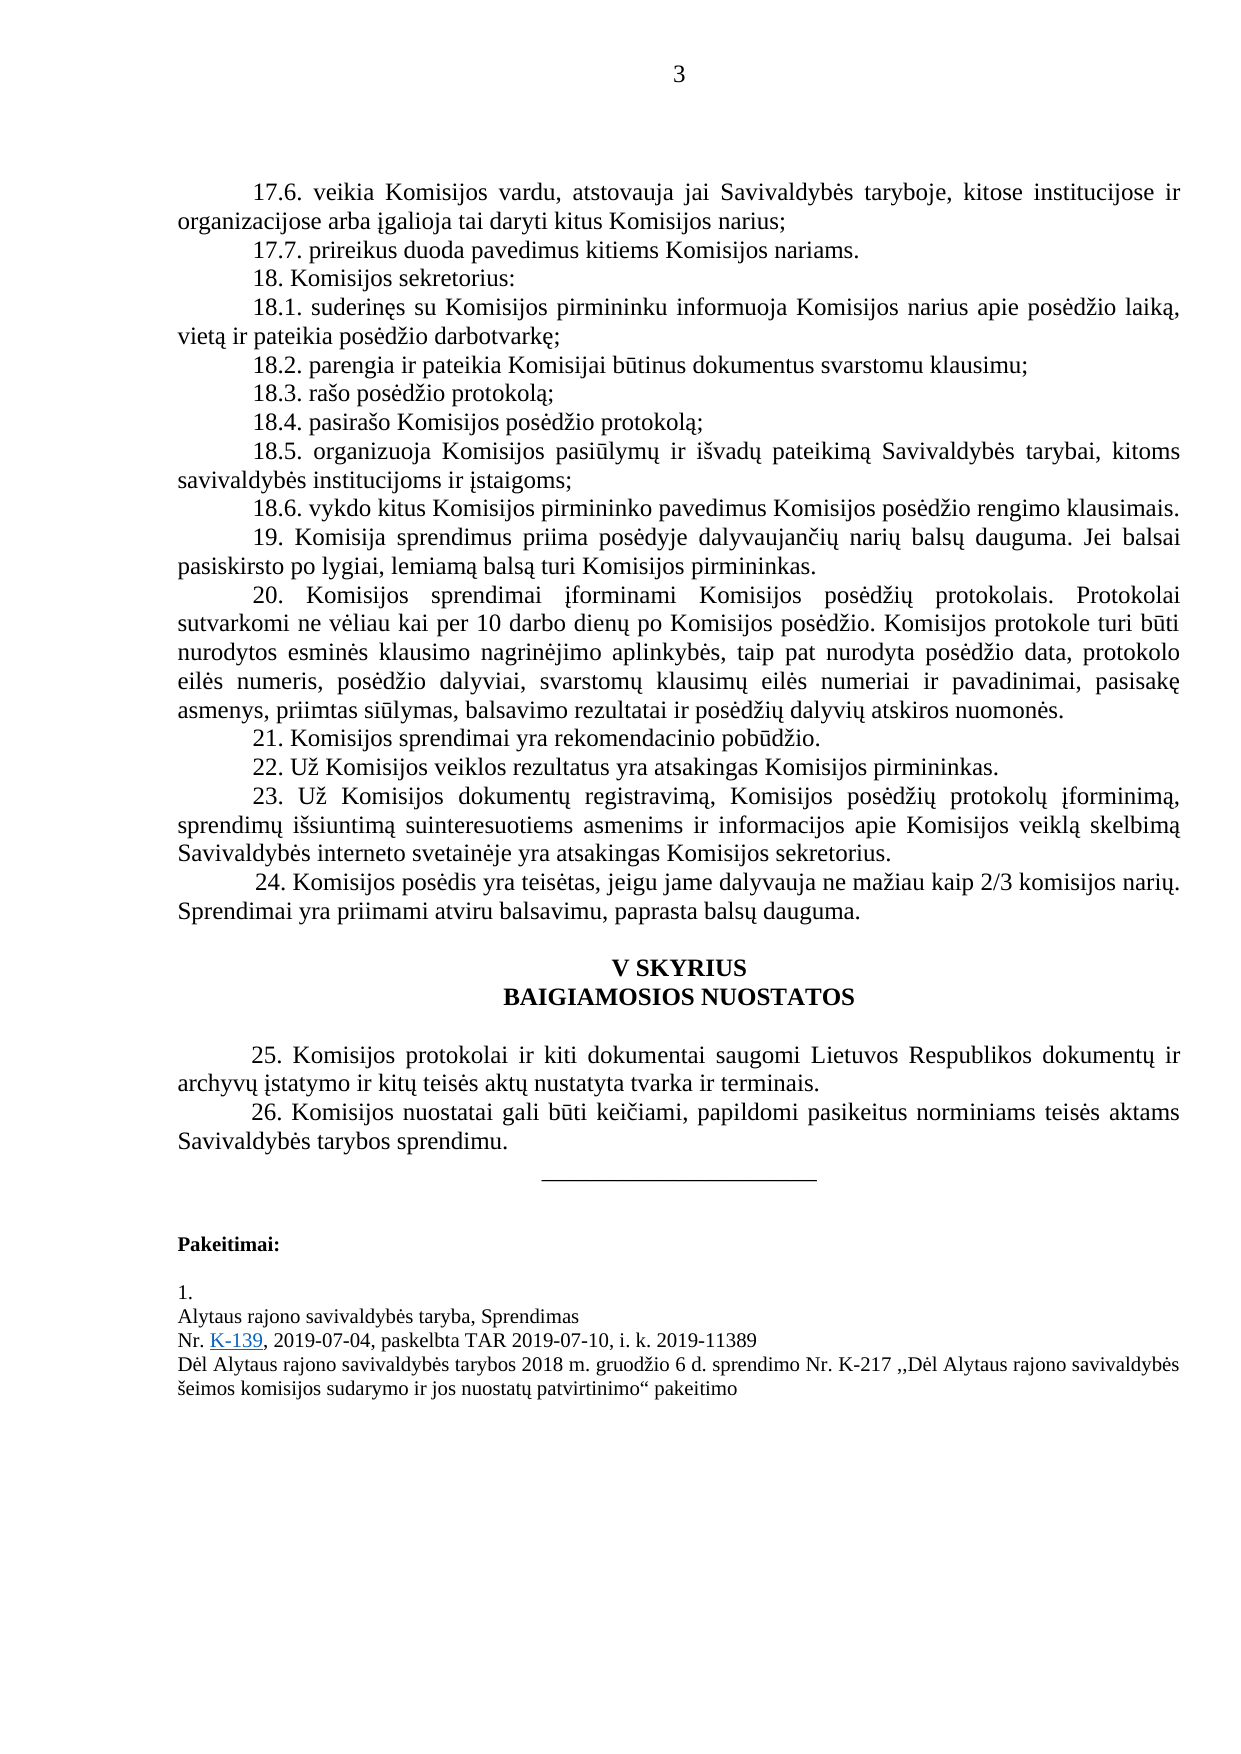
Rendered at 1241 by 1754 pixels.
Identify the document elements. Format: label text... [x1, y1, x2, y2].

text 18.4. pasirašo Komisijos posėdžio protokolą; [177, 407, 1181, 436]
text 23. Už Komisijos dokumentų registravimą, Komisijos posėdžių protokolų įforminimą, sprendimų išsiuntimą suinteresuotiems asmenims ir informacijos apie Komisijos veiklą skelbimą Savivaldybės interneto svetainėje yra atsakingas Komisijos sekretorius. [177, 781, 1181, 867]
text 21. Komisijos sprendimai yra rekomendacinio pobūdžio. [177, 723, 1181, 752]
text 24. Komisijos posėdis yra teisėtas, jeigu jame dalyvauja ne mažiau kaip 2/3 komisijos narių. Sprendimai yra priimami atviru balsavimu, paprasta balsų dauguma. [177, 867, 1181, 925]
text 18.5. organizuoja Komisijos pasiūlymų ir išvadų pateikimą Savivaldybės tarybai, kitoms savivaldybės institucijoms ir įstaigoms; [177, 436, 1181, 493]
text 18.2. parengia ir pateikia Komisijai būtinus dokumentus svarstomu klausimu; [177, 350, 1181, 378]
text 26. Komisijos nuostatai gali būti keičiami, papildomi pasikeitus norminiams teisės aktams Savivaldybės tarybos sprendimu. [177, 1097, 1181, 1155]
text 25. Komisijos protokolai ir kiti dokumentai saugomi Lietuvos Respublikos dokumentų ir archyvų įstatymo ir kitų teisės aktų nustatyta tvarka ir terminais. [177, 1040, 1181, 1097]
text 19. Komisija sprendimus priima posėdyje dalyvaujančių narių balsų dauguma. Jei balsai pasiskirsto po lygiai, lemiamą balsą turi Komisijos pirmininkas. [177, 522, 1181, 580]
text 18.6. vykdo kitus Komisijos pirmininko pavedimus Komisijos posėdžio rengimo klausimais. [177, 493, 1181, 522]
text V SKYRIUS [177, 953, 1181, 982]
text 17.7. prireikus duoda pavedimus kitiems Komisijos nariams. [177, 235, 1181, 263]
text BAIGIAMOSIOS NUOSTATOS [177, 982, 1181, 1011]
text 18.1. suderinęs su Komisijos pirmininku informuoja Komisijos narius apie posėdžio laiką, vietą ir pateikia posėdžio darbotvarkę; [177, 292, 1181, 350]
text 18.3. rašo posėdžio protokolą; [177, 378, 1181, 407]
text Nr. K-139, 2019-07-04, paskelbta TAR 2019-07-10, i. k. 2019-11389 [177, 1328, 1181, 1352]
text 17.6. veikia Komisijos vardu, atstovauja jai Savivaldybės taryboje, kitose institucijose ir organizacijose arba įgalioja tai daryti kitus Komisijos narius; [177, 177, 1181, 235]
text 22. Už Komisijos veiklos rezultatus yra atsakingas Komisijos pirmininkas. [177, 752, 1181, 781]
text 18. Komisijos sekretorius: [177, 263, 1181, 292]
text Pakeitimai: [177, 1232, 1181, 1256]
text Dėl Alytaus rajono savivaldybės tarybos 2018 m. gruodžio 6 d. sprendimo Nr. K-217 ,,Dėl Alytaus rajono savivaldybės šeimos komisijos sudarymo ir jos nuostatų patvirtinimo“ pakeitimo [177, 1352, 1181, 1400]
text 1. [177, 1280, 1181, 1304]
text 20. Komisijos sprendimai įforminami Komisijos posėdžių protokolais. Protokolai sutvarkomi ne vėliau kai per 10 darbo dienų po Komisijos posėdžio. Komisijos protokole turi būti nurodytos esminės klausimo nagrinėjimo aplinkybės, taip pat nurodyta posėdžio data, protokolo eilės numeris, posėdžio dalyviai, svarstomų klausimų eilės numeriai ir pavadinimai, pasisakę asmenys, priimtas siūlymas, balsavimo rezultatai ir posėdžių dalyvių atskiros nuomonės. [177, 580, 1181, 723]
text ______________________ [177, 1155, 1181, 1183]
text Alytaus rajono savivaldybės taryba, Sprendimas [177, 1304, 1181, 1328]
